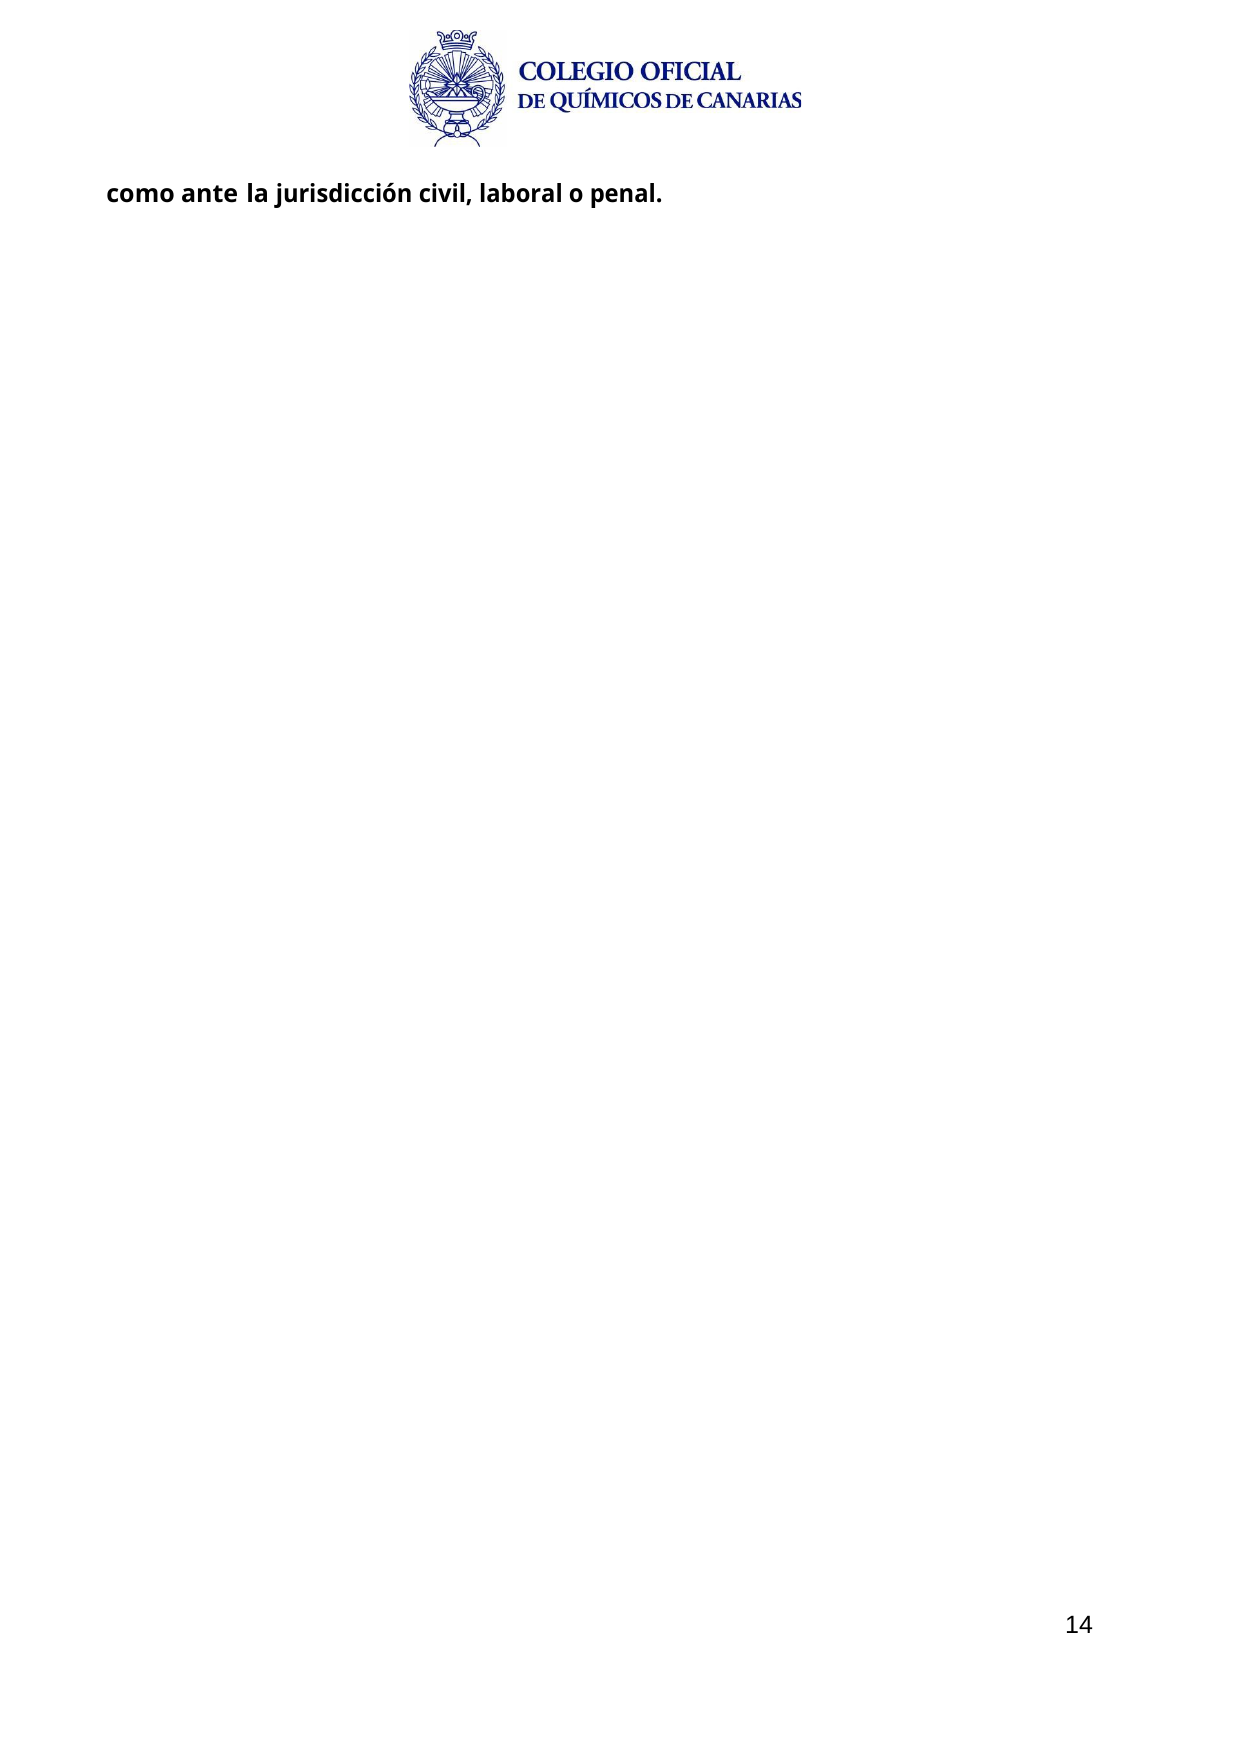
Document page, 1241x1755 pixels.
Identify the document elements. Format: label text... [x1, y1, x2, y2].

subtitle como ante la jurisdicción civil, laboral o penal. [106, 175, 1093, 209]
